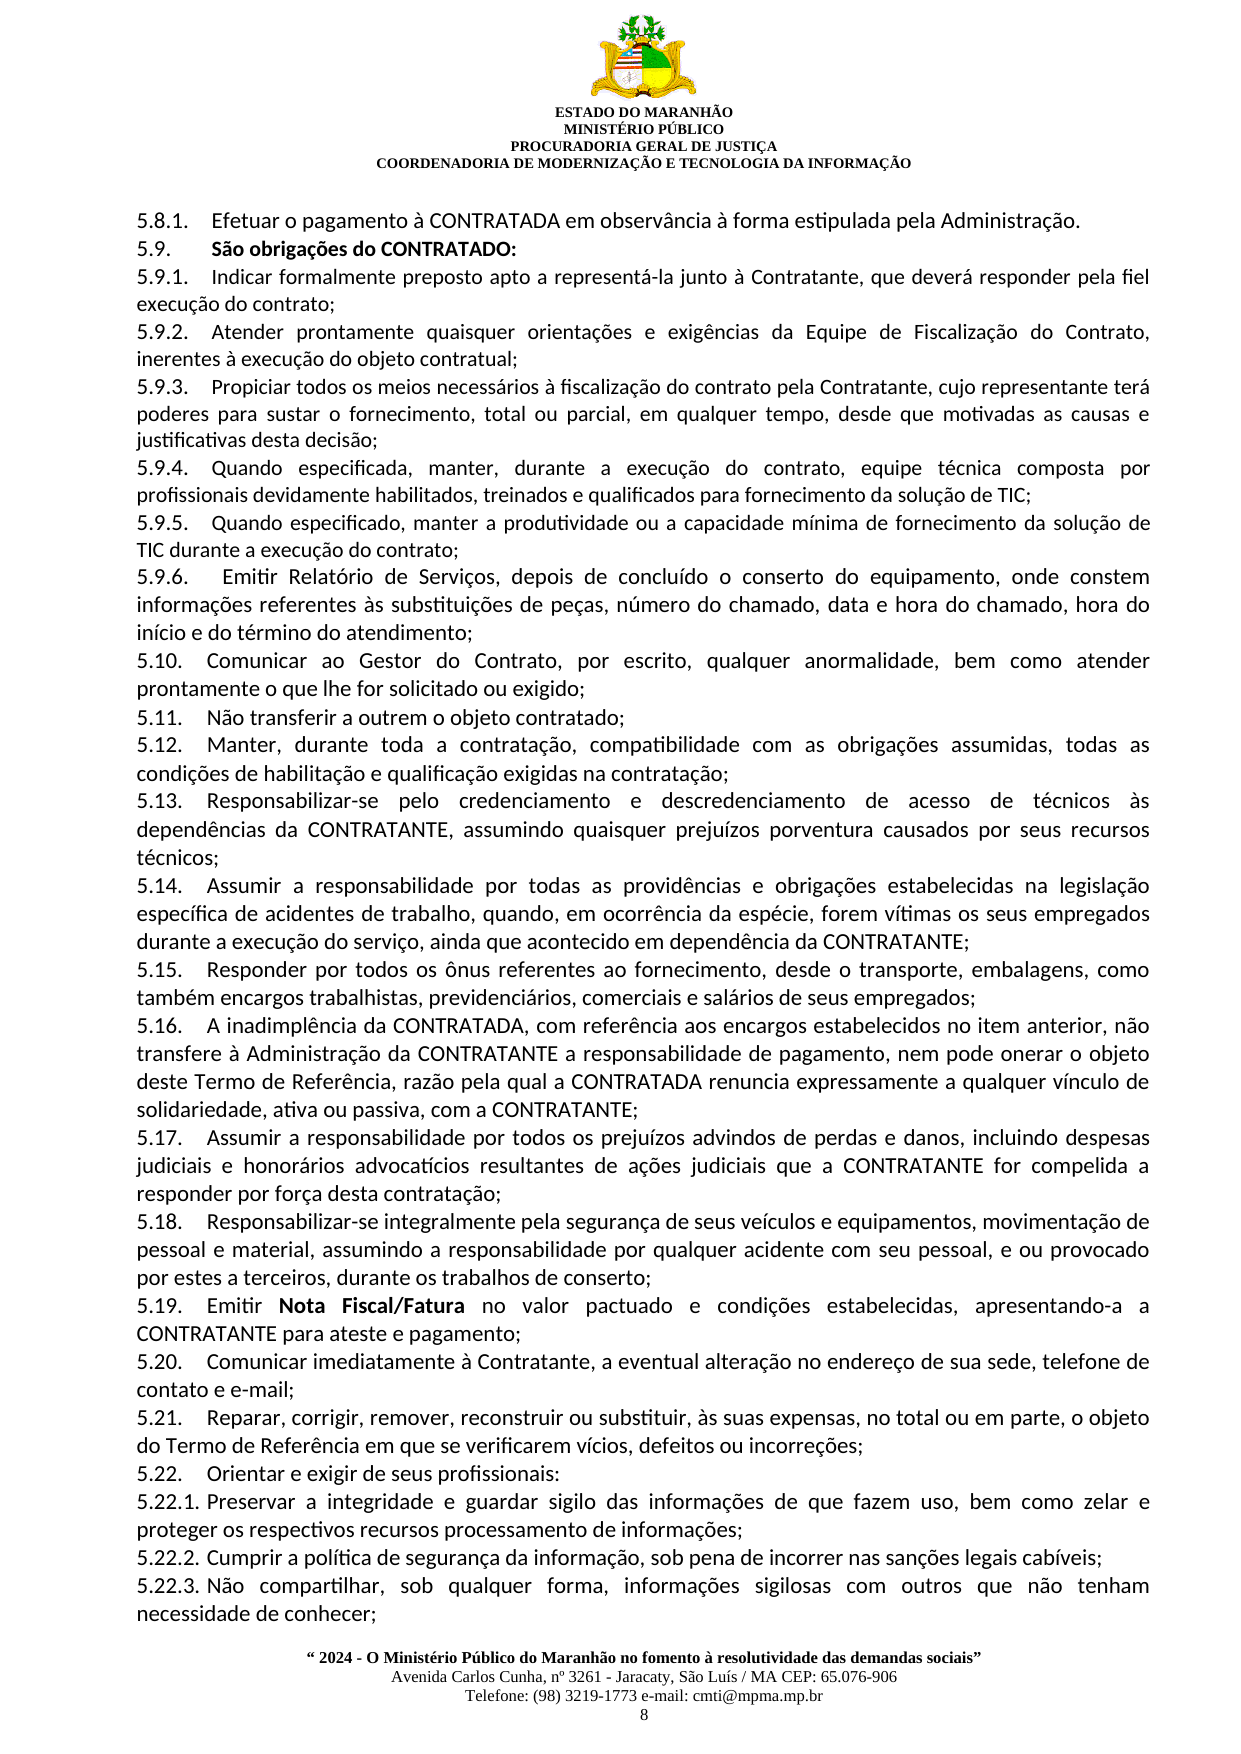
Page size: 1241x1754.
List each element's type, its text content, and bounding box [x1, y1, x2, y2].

list Orientar e exigir de seus profissionais: [136, 1459, 1152, 1487]
list Assumir a responsabilidade por todos os prejuízos advindos de perdas e danos, incluindo despesas judiciais e honorários advocatícios resultantes de ações judiciais que a CONTRATANTE for compelida a responder por força desta contratação; [136, 1123, 1152, 1207]
list Efetuar o pagamento à CONTRATADA em observância à forma estipulada pela Administração. [136, 206, 1152, 234]
list Atender prontamente quaisquer orientações e exigências da Equipe de Fiscalização do Contrato, inerentes à execução do objeto contratual; [136, 317, 1152, 372]
list Preservar a integridade e guardar sigilo das informações de que fazem uso, bem como zelar e proteger os respectivos recursos processamento de informações; [136, 1487, 1152, 1543]
list Responder por todos os ônus referentes ao fornecimento, desde o transporte, embalagens, como também encargos trabalhistas, previdenciários, comerciais e salários de seus empregados; [136, 955, 1152, 1011]
list Reparar, corrigir, remover, reconstruir ou substituir, às suas expensas, no total ou em parte, o objeto do Termo de Referência em que se verificarem vícios, defeitos ou incorreções; [136, 1403, 1152, 1459]
list Quando especificada, manter, durante a execução do contrato, equipe técnica composta por profissionais devidamente habilitados, treinados e qualificados para fornecimento da solução de TIC; [136, 453, 1152, 508]
list Comunicar imediatamente à Contratante, a eventual alteração no endereço de sua sede, telefone de contato e e-mail; [136, 1347, 1152, 1403]
list São obrigações do CONTRATADO: [136, 234, 1152, 262]
list Responsabilizar-se integralmente pela segurança de seus veículos e equipamentos, movimentação de pessoal e material, assumindo a responsabilidade por qualquer acidente com seu pessoal, e ou provocado por estes a terceiros, durante os trabalhos de conserto; [136, 1207, 1152, 1291]
list Indicar formalmente preposto apto a representá-la junto à Contratante, que deverá responder pela fiel execução do contrato; [136, 262, 1152, 317]
list Assumir a responsabilidade por todas as providências e obrigações estabelecidas na legislação específica de acidentes de trabalho, quando, em ocorrência da espécie, forem vítimas os seus empregados durante a execução do serviço, ainda que acontecido em dependência da CONTRATANTE; [136, 871, 1152, 955]
list Responsabilizar-se pelo credenciamento e descredenciamento de acesso de técnicos às dependências da CONTRATANTE, assumindo quaisquer prejuízos porventura causados por seus recursos técnicos; [136, 787, 1152, 871]
list Quando especificado, manter a produtividade ou a capacidade mínima de fornecimento da solução de TIC durante a execução do contrato; [136, 508, 1152, 562]
list Comunicar ao Gestor do Contrato, por escrito, qualquer anormalidade, bem como atender prontamente o que lhe for solicitado ou exigido; [136, 647, 1152, 703]
list Cumprir a política de segurança da informação, sob pena de incorrer nas sanções legais cabíveis; [136, 1543, 1152, 1571]
list Não compartilhar, sob qualquer forma, informações sigilosas com outros que não tenham necessidade de conhecer; [136, 1571, 1152, 1627]
list Emitir Relatório de Serviços, depois de concluído o conserto do equipamento, onde constem informações referentes às substituições de peças, número do chamado, data e hora do chamado, hora do início e do término do atendimento; [136, 562, 1152, 647]
list Manter, durante toda a contratação, compatibilidade com as obrigações assumidas, todas as condições de habilitação e qualificação exigidas na contratação; [136, 731, 1152, 787]
list Emitir Nota Fiscal/Fatura no valor pactuado e condições estabelecidas, apresentando-a a CONTRATANTE para ateste e pagamento; [136, 1291, 1152, 1347]
list Propiciar todos os meios necessários à fiscalização do contrato pela Contratante, cujo representante terá poderes para sustar o fornecimento, total ou parcial, em qualquer tempo, desde que motivadas as causas e justificativas desta decisão; [136, 372, 1152, 453]
list A inadimplência da CONTRATADA, com referência aos encargos estabelecidos no item anterior, não transfere à Administração da CONTRATANTE a responsabilidade de pagamento, nem pode onerar o objeto deste Termo de Referência, razão pela qual a CONTRATADA renuncia expressamente a qualquer vínculo de solidariedade, ativa ou passiva, com a CONTRATANTE; [136, 1011, 1152, 1123]
list Não transferir a outrem o objeto contratado; [136, 703, 1152, 731]
